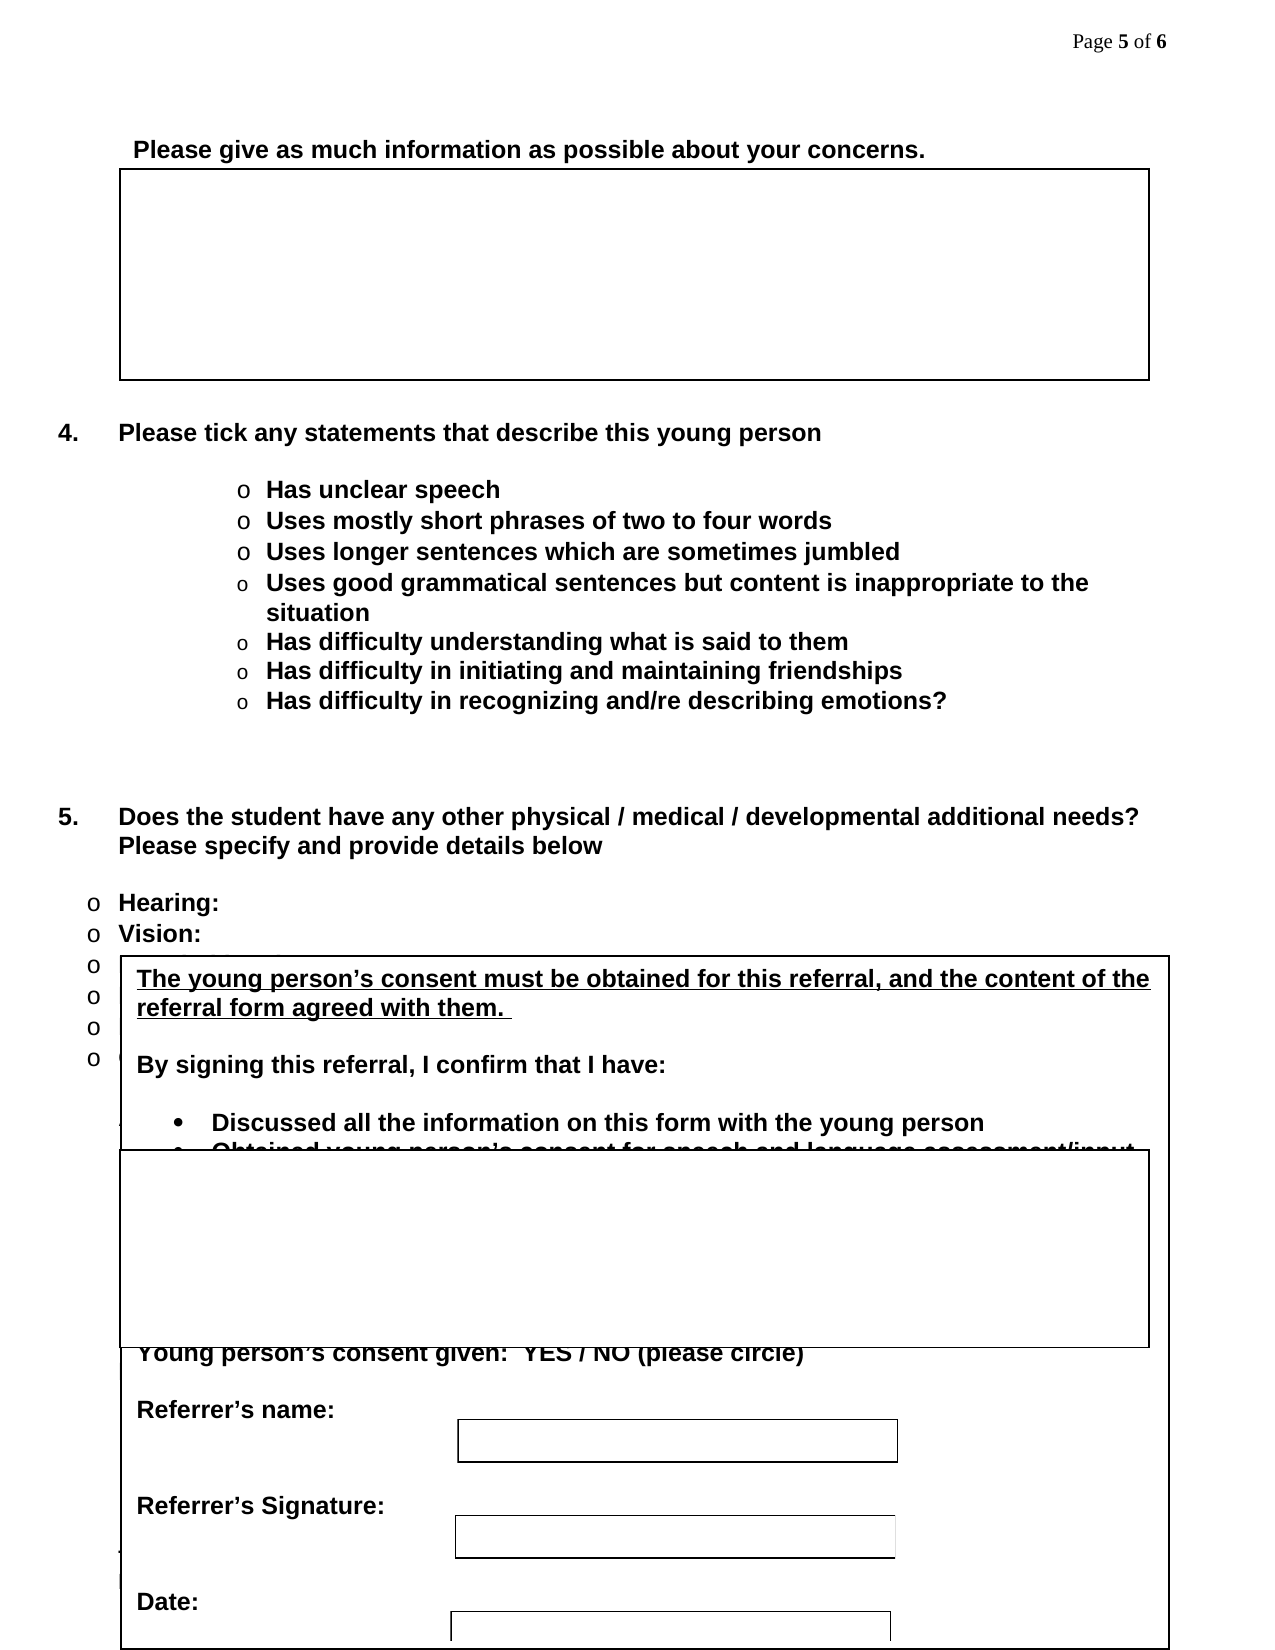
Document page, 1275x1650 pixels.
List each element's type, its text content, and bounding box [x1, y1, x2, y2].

list Discussed all the information on this form with the young person [174, 1108, 1153, 1137]
text Please give as much information as possible about your concerns. [118, 135, 1167, 164]
list Please tick any statements that describe this young person [58, 418, 1167, 447]
list Uses good grammatical sentences but content is inappropriate to the situation [236, 568, 1167, 627]
text By signing this referral, I confirm that I have: [136, 1050, 1153, 1079]
list Has difficulty in recognizing and/re describing emotions? [236, 686, 1167, 716]
list Other: [86, 1043, 120, 1074]
list Obtained young person’s consent for speech and language assessment/input [174, 1137, 1153, 1165]
list Learning [86, 981, 120, 1012]
list Physical [86, 1012, 120, 1043]
list Has difficulty in initiating and maintaining friendships [236, 656, 1167, 686]
text Referrer’s Signature: [136, 1491, 1153, 1558]
list Uses mostly short phrases of two to four words [236, 506, 1167, 537]
list Does the student have any other physical / medical / developmental additional needs? Please specify and provide details below [58, 802, 1167, 859]
text The young person’s consent must be obtained for this referral, and the content of the referral form agreed with them. [136, 964, 1153, 1021]
list Vision: [86, 919, 1167, 950]
text Referrer’s name: [136, 1395, 1153, 1463]
text Young person’s consent given: YES / NO (please circle) [136, 1338, 1153, 1367]
list Has difficulty understanding what is said to them [236, 627, 1167, 656]
list Hearing: [86, 888, 1167, 919]
list Uses longer sentences which are sometimes jumbled [236, 537, 1167, 568]
list Has unclear speech [236, 475, 1167, 506]
list Hospital involvement: [86, 950, 1167, 981]
text Date: [136, 1587, 1153, 1641]
